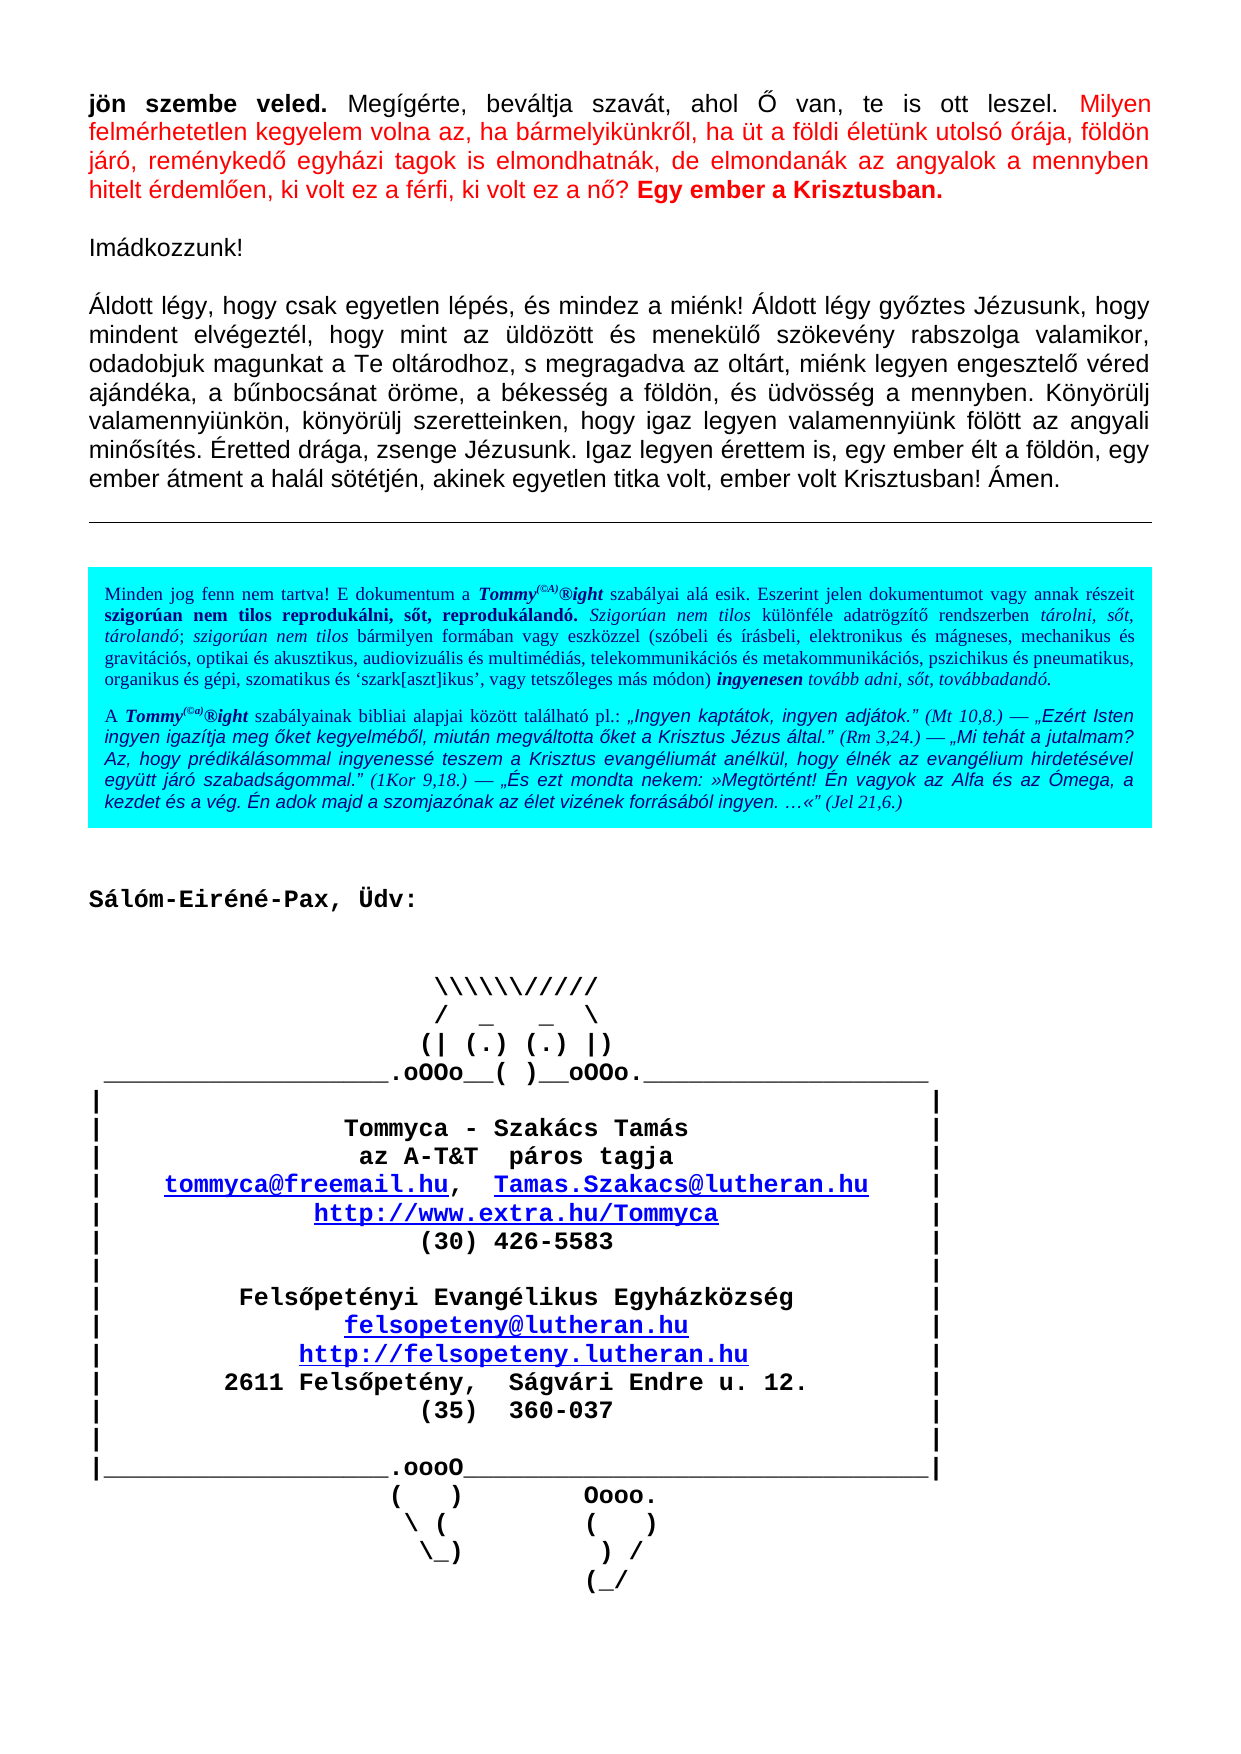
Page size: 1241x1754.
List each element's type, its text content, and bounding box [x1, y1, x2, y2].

text Minden jog fenn nem tartva! E dokumentum a Tommy(©A)®ight szabályai alá esik. Eszerint jelen dokumentumot vagy annak részeit szigorúan nem tilos reprodukálni, sőt, reprodukálandó. Szigorúan nem tilos különféle adatrögzítő rendszerben tárolni, sőt, tárolandó; szigorúan nem tilos bármilyen formában vagy eszközzel (szóbeli és írásbeli, elektronikus és mágneses, mechanikus és gravitációs, optikai és akusztikus, audiovizuális és multimédiás, telekommunikációs és metakommunikációs, pszichikus és pneumatikus, organikus és gépi, szomatikus és ‘szark[aszt]ikus’, vagy tetszőleges más módon) ingyenesen tovább adni, sőt, továbbadandó. [90, 568, 1151, 689]
text \\\\\\///// / _ _ \ (| (.) (.) |) ___________________.oOOo__( )__oOOo.___________________ | | | Tommyca - Szakács Tamás | | az A-T&T páros tagja | | tommyca@freemail.hu, Tamas.Szakacs@lutheran.hu | | http://www.extra.hu/Tommyca | | (30) 426-5583 | | | | Felsőpetényi Evangélikus Egyházközség | | felsopeteny@lutheran.hu | | http://felsopeteny.lutheran.hu | | 2611 Felsőpetény, Ságvári Endre u. 12. | | (35) 360-037 | | | |___________________.oooO_______________________________| ( ) Oooo. \ ( ( ) \_) ) / (_/ [88, 974, 1152, 1596]
text Áldott légy, hogy csak egyetlen lépés, és mindez a miénk! Áldott légy győztes Jézusunk, hogy mindent elvégeztél, hogy mint az üldözött és menekülő szökevény rabszolga valamikor, odadobjuk magunkat a Te oltárodhoz, s megragadva az oltárt, miénk legyen engesztelő véred ajándéka, a bűnbocsánat öröme, a békesség a földön, és üdvösség a mennyben. Könyörülj valamennyiünkön, könyörülj szeretteinken, hogy igaz legyen valamennyiünk fölött az angyali minősítés. Éretted drága, zsenge Jézusunk. Igaz legyen érettem is, egy ember élt a földön, egy ember átment a halál sötétjén, akinek egyetlen titka volt, ember volt Krisztusban! Ámen. [88, 291, 1152, 492]
text Sálóm-Eiréné-Pax, Üdv: [88, 887, 1152, 915]
text A Tommy(©a)®ight szabályainak bibliai alapjai között található pl.: „Ingyen kaptátok, ingyen adjátok.” (Mt 10,8.) ― „Ezért Isten ingyen igazítja meg őket kegyelméből, miután megváltotta őket a Krisztus Jézus által.” (Rm 3,24.) ― „Mi tehát a jutalmam? Az, hogy prédikálásommal ingyenessé teszem a Krisztus evangéliumát anélkül, hogy élnék az evangélium hirdetésével együtt járó szabadságommal.” (1Kor 9,18.) ― „És ezt mondta nekem: »Megtörtént! Én vagyok az Alfa és az Ómega, a kezdet és a vég. Én adok majd a szomjazónak az élet vizének forrásából ingyen. …«” (Jel 21,6.) [90, 689, 1151, 827]
text Imádkozzunk! [88, 233, 1152, 262]
text jön szembe veled. Megígérte, beváltja szavát, ahol Ő van, te is ott leszel. Milyen felmérhetetlen kegyelem volna az, ha bármelyikünkről, ha üt a földi életünk utolsó órája, földön járó, reménykedő egyházi tagok is elmondhatnák, de elmondanák az angyalok a mennyben hitelt érdemlően, ki volt ez a férfi, ki volt ez a nő? Egy ember a Krisztusban. [88, 88, 1152, 203]
